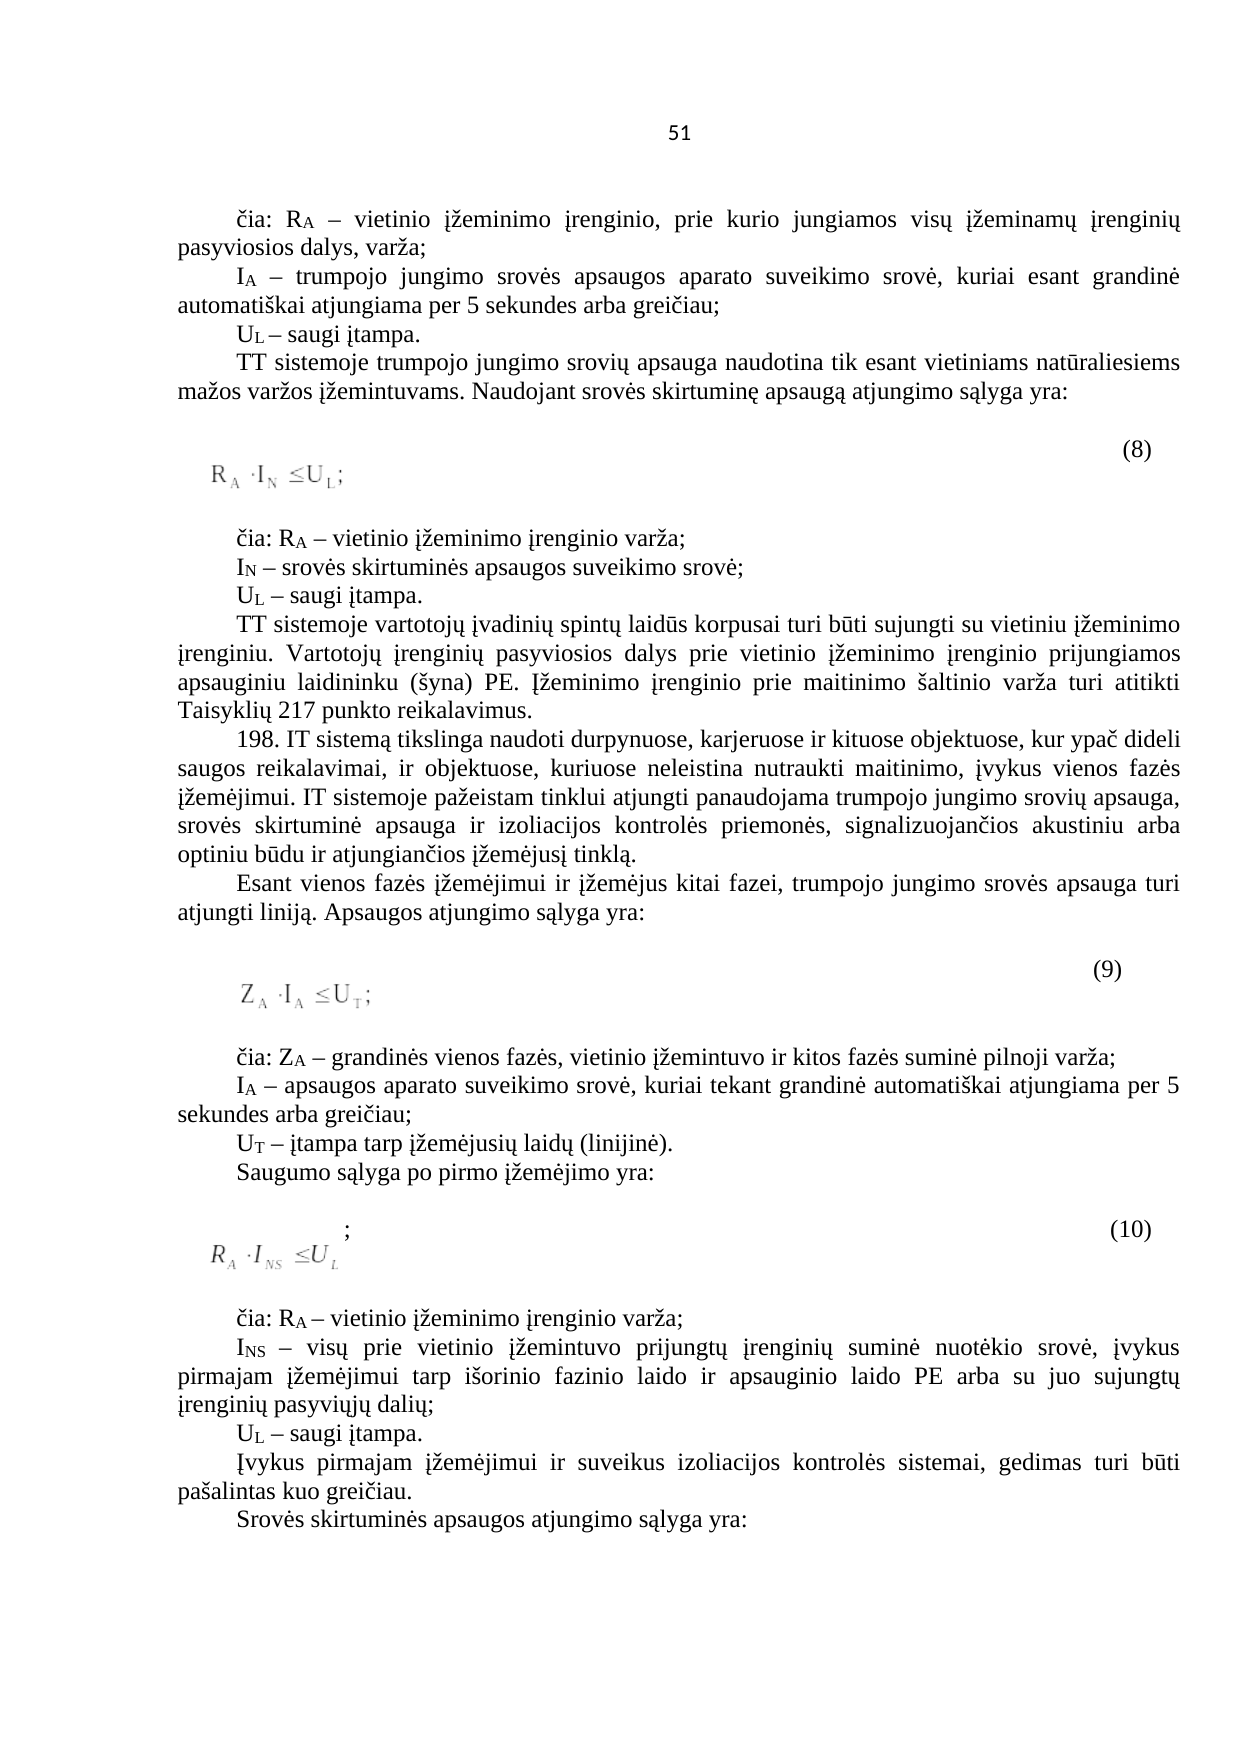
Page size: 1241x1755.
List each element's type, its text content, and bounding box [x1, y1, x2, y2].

text IN – srovės skirtuminės apsaugos suveikimo srovė; [177, 552, 1181, 580]
text ; (10) [177, 1214, 1181, 1274]
text IA – apsaugos aparato suveikimo srovė, kuriai tekant grandinė automatiškai atjungiama per 5 sekundes arba greičiau; [177, 1070, 1181, 1128]
text INS – visų prie vietinio įžemintuvo prijungtų įrenginių suminė nuotėkio srovė, įvykus pirmajam įžemėjimui tarp išorinio fazinio laido ir apsauginio laido PE arba su juo sujungtų įrenginių pasyviųjų dalių; [177, 1332, 1181, 1418]
text TT sistemoje trumpojo jungimo srovių apsauga naudotina tik esant vietiniams natūraliesiems mažos varžos įžemintuvams. Naudojant srovės skirtuminę apsaugą atjungimo sąlyga yra: [177, 347, 1181, 405]
text TT sistemoje vartotojų įvadinių spintų laidūs korpusai turi būti sujungti su vietiniu įžeminimo įrenginiu. Vartotojų įrenginių pasyviosios dalys prie vietinio įžeminimo įrenginio prijungiamos apsauginiu laidininku (šyna) PE. Įžeminimo įrenginio prie maitinimo šaltinio varža turi atitikti Taisyklių 217 punkto reikalavimus. [177, 609, 1181, 724]
text UL – saugi įtampa. [177, 580, 1181, 609]
text čia: RA – vietinio įžeminimo įrenginio, prie kurio jungiamos visų įžeminamų įrenginių pasyviosios dalys, varža; [177, 204, 1181, 261]
text (9) [177, 954, 1181, 1013]
text UL – saugi įtampa. [177, 319, 1181, 347]
text Įvykus pirmajam įžemėjimui ir suveikus izoliacijos kontrolės sistemai, gedimas turi būti pašalintas kuo greičiau. [177, 1447, 1181, 1504]
text (8) [177, 434, 1181, 494]
text čia: ZA – grandinės vienos fazės, vietinio įžemintuvo ir kitos fazės suminė pilnoji varža; [177, 1042, 1181, 1070]
text IA – trumpojo jungimo srovės apsaugos aparato suveikimo srovė, kuriai esant grandinė automatiškai atjungiama per 5 sekundes arba greičiau; [177, 261, 1181, 319]
text 198. IT sistemą tikslinga naudoti durpynuose, karjeruose ir kituose objektuose, kur ypač dideli saugos reikalavimai, ir objektuose, kuriuose neleistina nutraukti maitinimo, įvykus vienos fazės įžemėjimui. IT sistemoje pažeistam tinklui atjungti panaudojama trumpojo jungimo srovių apsauga, srovės skirtuminė apsauga ir izoliacijos kontrolės priemonės, signalizuojančios akustiniu arba optiniu būdu ir atjungiančios įžemėjusį tinklą. [177, 724, 1181, 868]
text čia: RA – vietinio įžeminimo įrenginio varža; [177, 523, 1181, 552]
text Esant vienos fazės įžemėjimui ir įžemėjus kitai fazei, trumpojo jungimo srovės apsauga turi atjungti liniją. Apsaugos atjungimo sąlyga yra: [177, 868, 1181, 925]
text UL – saugi įtampa. [177, 1418, 1181, 1447]
text UT – įtampa tarp įžemėjusių laidų (linijinė). [177, 1128, 1181, 1157]
text čia: RA – vietinio įžeminimo įrenginio varža; [177, 1303, 1181, 1332]
text Srovės skirtuminės apsaugos atjungimo sąlyga yra: [177, 1504, 1181, 1533]
text Saugumo sąlyga po pirmo įžemėjimo yra: [177, 1157, 1181, 1185]
